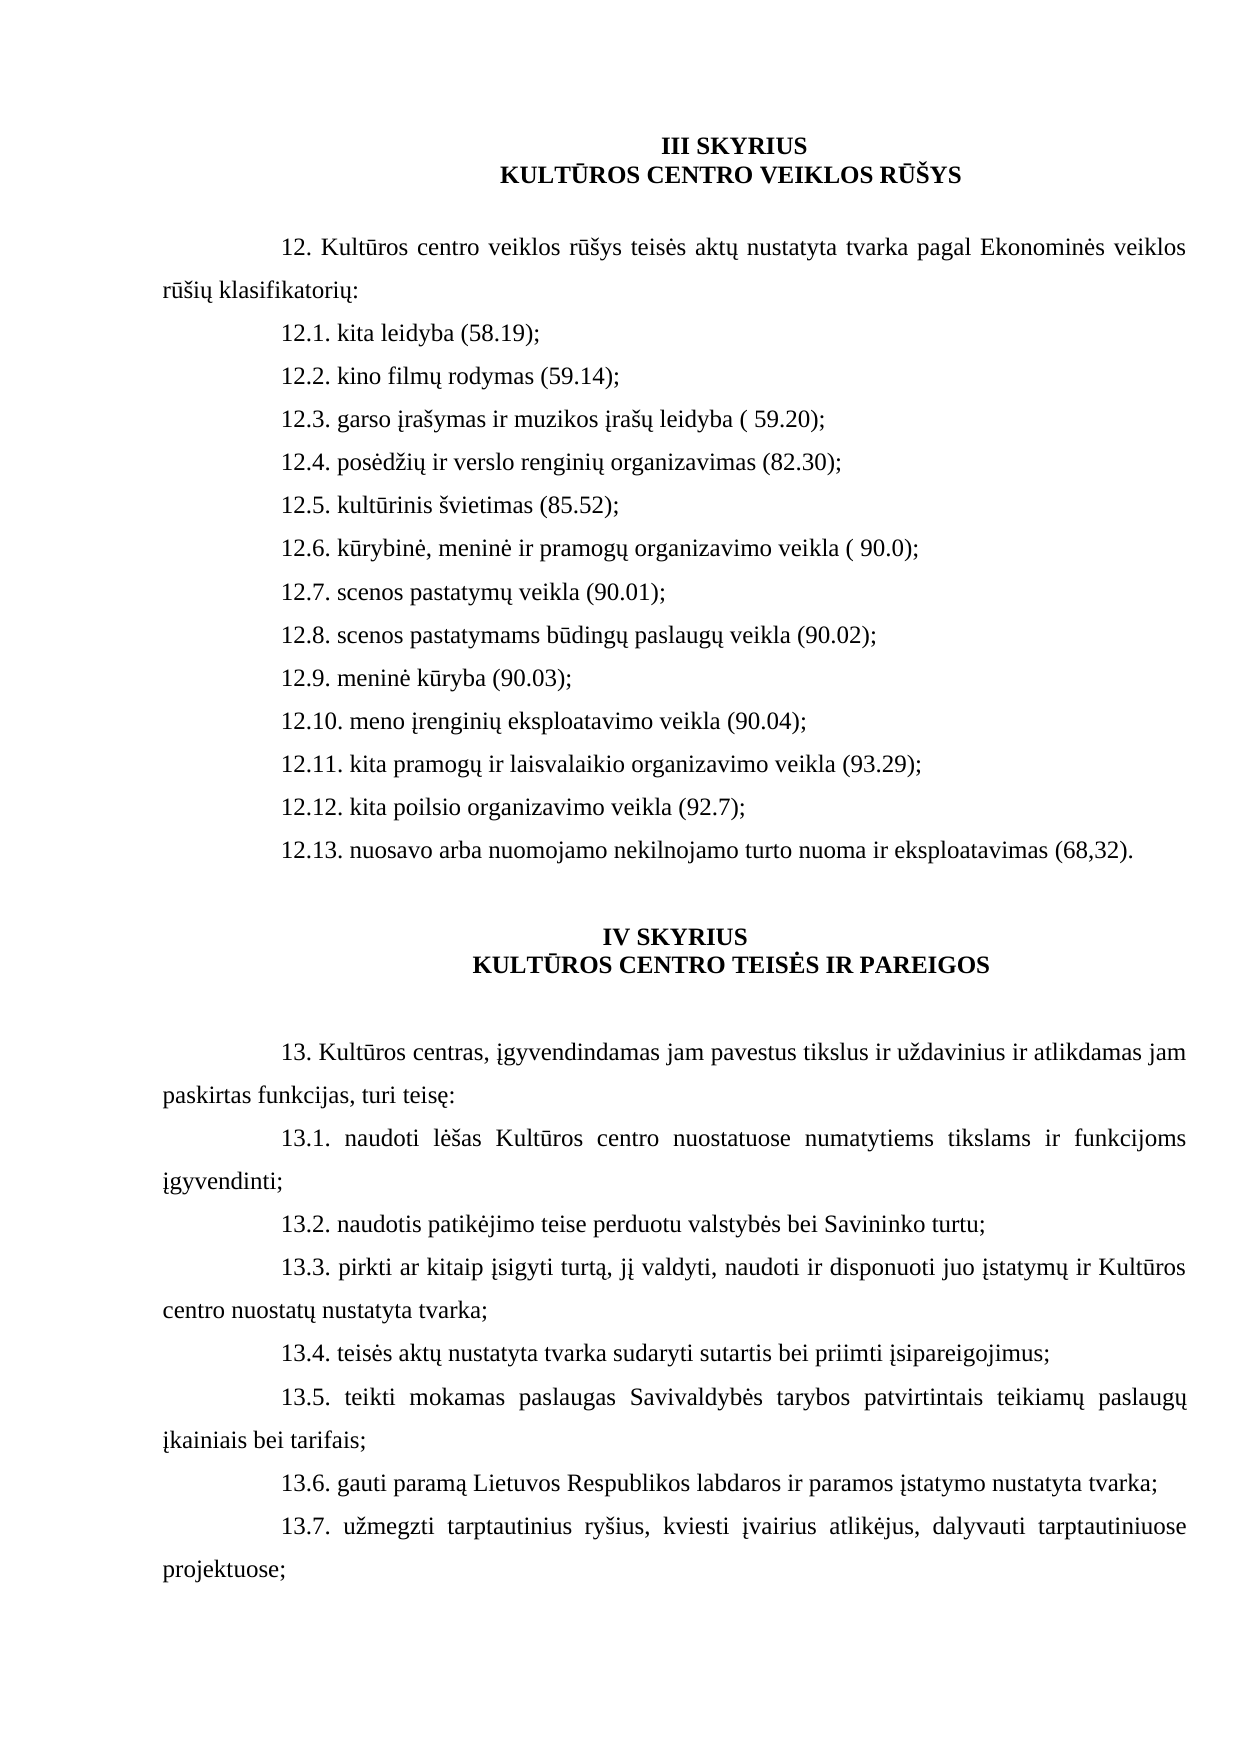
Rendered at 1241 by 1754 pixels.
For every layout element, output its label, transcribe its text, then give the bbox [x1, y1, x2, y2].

text 13.6. gauti paramą Lietuvos Respublikos labdaros ir paramos įstatymo nustatyta tvarka; [162, 1468, 1187, 1497]
text 12.8. scenos pastatymams būdingų paslaugų veikla (90.02); [162, 620, 1187, 648]
text 12.4. posėdžių ir verslo renginių organizavimas (82.30); [162, 447, 1187, 476]
text 13.7. užmegzti tarptautinius ryšius, kviesti įvairius atlikėjus, dalyvauti tarptautiniuose projektuose; [162, 1511, 1187, 1583]
text KULTŪROS CENTRO VEIKLOS RŪŠYS [162, 160, 1187, 188]
text 13.1. naudoti lėšas Kultūros centro nuostatuose numatytiems tikslams ir funkcijoms įgyvendinti; [162, 1123, 1187, 1195]
text 12.1. kita leidyba (58.19); [162, 318, 1187, 347]
text 12. Kultūros centro veiklos rūšys teisės aktų nustatyta tvarka pagal Ekonominės veiklos rūšių klasifikatorių: [162, 232, 1187, 303]
text IV SKYRIUS [162, 922, 1187, 950]
text 12.10. meno įrenginių eksploatavimo veikla (90.04); [162, 706, 1187, 735]
text 13.4. teisės aktų nustatyta tvarka sudaryti sutartis bei priimti įsipareigojimus; [162, 1338, 1187, 1367]
text III SKYRIUS [162, 131, 1187, 160]
text 12.5. kultūrinis švietimas (85.52); [162, 490, 1187, 519]
text 12.9. meninė kūryba (90.03); [162, 663, 1187, 692]
text 12.3. garso įrašymas ir muzikos įrašų leidyba ( 59.20); [162, 404, 1187, 433]
text 12.2. kino filmų rodymas (59.14); [162, 361, 1187, 390]
text 13. Kultūros centras, įgyvendindamas jam pavestus tikslus ir uždavinius ir atlikdamas jam paskirtas funkcijas, turi teisę: [162, 1037, 1187, 1108]
text KULTŪROS CENTRO TEISĖS IR PAREIGOS [162, 950, 1187, 979]
text 13.2. naudotis patikėjimo teise perduotu valstybės bei Savininko turtu; [162, 1209, 1187, 1238]
text 13.5. teikti mokamas paslaugas Savivaldybės tarybos patvirtintais teikiamų paslaugų įkainiais bei tarifais; [162, 1382, 1187, 1453]
text 12.6. kūrybinė, meninė ir pramogų organizavimo veikla ( 90.0); [162, 533, 1187, 562]
text 13.3. pirkti ar kitaip įsigyti turtą, jį valdyti, naudoti ir disponuoti juo įstatymų ir Kultūros centro nuostatų nustatyta tvarka; [162, 1252, 1187, 1324]
text 12.11. kita pramogų ir laisvalaikio organizavimo veikla (93.29); [162, 749, 1187, 778]
text 12.7. scenos pastatymų veikla (90.01); [162, 577, 1187, 605]
text 12.13. nuosavo arba nuomojamo nekilnojamo turto nuoma ir eksploatavimas (68,32). [162, 835, 1187, 864]
text 12.12. kita poilsio organizavimo veikla (92.7); [162, 792, 1187, 821]
